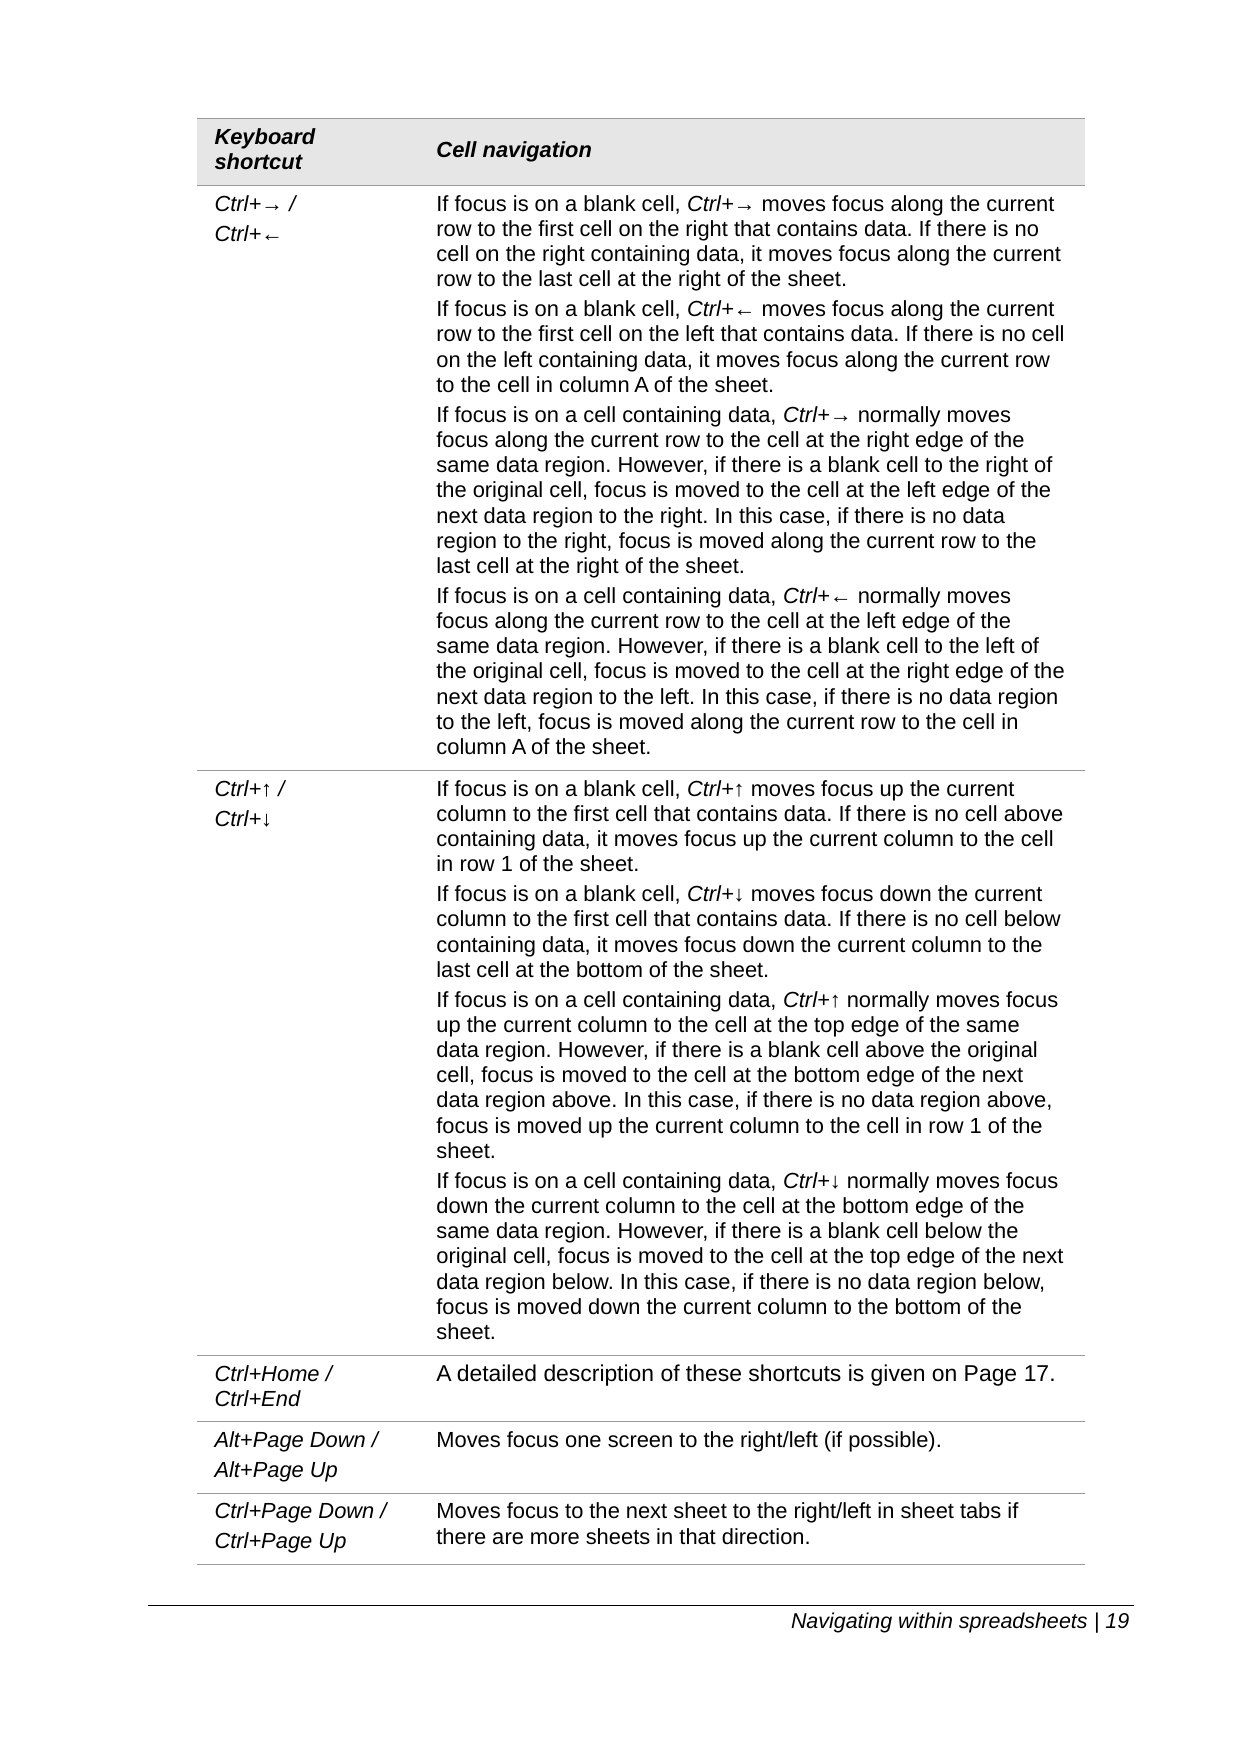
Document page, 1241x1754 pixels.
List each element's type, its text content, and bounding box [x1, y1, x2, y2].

table_cell A detailed description of these shortcuts is given on Page 17. [419, 1356, 1085, 1421]
table_cell Moves focus one screen to the right/left (if possible). [419, 1422, 1085, 1493]
table_cell Ctrl+Page Down / Ctrl+Page Up [197, 1494, 419, 1564]
table_cell Alt+Page Down / Alt+Page Up [197, 1422, 419, 1493]
table_header Keyboard shortcut [197, 119, 419, 185]
table_cell If focus is on a blank cell, Ctrl+→ moves focus along the current row to the first cell on the right that contains data. If there is no cell on the right containing data, it moves focus along the current row to the last cell at the right of the sheet. If focus is on a blank cell, Ctrl+← moves focus along the current row to the first cell on the left that contains data. If there is no cell on the left containing data, it moves focus along the current row to the cell in column A of the sheet. If focus is on a cell containing data, Ctrl+→ normally moves focus along the current row to the cell at the right edge of the same data region. However, if there is a blank cell to the right of the original cell, focus is moved to the cell at the left edge of the next data region to the right. In this case, if there is no data region to the right, focus is moved along the current row to the last cell at the right of the sheet. If focus is on a cell containing data, Ctrl+← normally moves focus along the current row to the cell at the left edge of the same data region. However, if there is a blank cell to the left of the original cell, focus is moved to the cell at the right edge of the next data region to the left. In this case, if there is no data region to the left, focus is moved along the current row to the cell in column A of the sheet. [419, 186, 1085, 770]
table_cell Ctrl+↑ / Ctrl+↓ [197, 771, 419, 1354]
table_cell Moves focus to the next sheet to the right/left in sheet tabs if there are more sheets in that direction. [419, 1494, 1085, 1564]
table_cell If focus is on a blank cell, Ctrl+↑ moves focus up the current column to the first cell that contains data. If there is no cell above containing data, it moves focus up the current column to the cell in row 1 of the sheet. If focus is on a blank cell, Ctrl+↓ moves focus down the current column to the first cell that contains data. If there is no cell below containing data, it moves focus down the current column to the last cell at the bottom of the sheet. If focus is on a cell containing data, Ctrl+↑ normally moves focus up the current column to the cell at the top edge of the same data region. However, if there is a blank cell above the original cell, focus is moved to the cell at the bottom edge of the next data region above. In this case, if there is no data region above, focus is moved up the current column to the cell in row 1 of the sheet. If focus is on a cell containing data, Ctrl+↓ normally moves focus down the current column to the cell at the bottom edge of the same data region. However, if there is a blank cell below the original cell, focus is moved to the cell at the top edge of the next data region below. In this case, if there is no data region below, focus is moved down the current column to the bottom of the sheet. [419, 771, 1085, 1354]
table_cell Ctrl+Home / Ctrl+End [197, 1356, 419, 1421]
table_header Cell navigation [419, 119, 1085, 185]
table_cell Ctrl+→ / Ctrl+← [197, 186, 419, 770]
